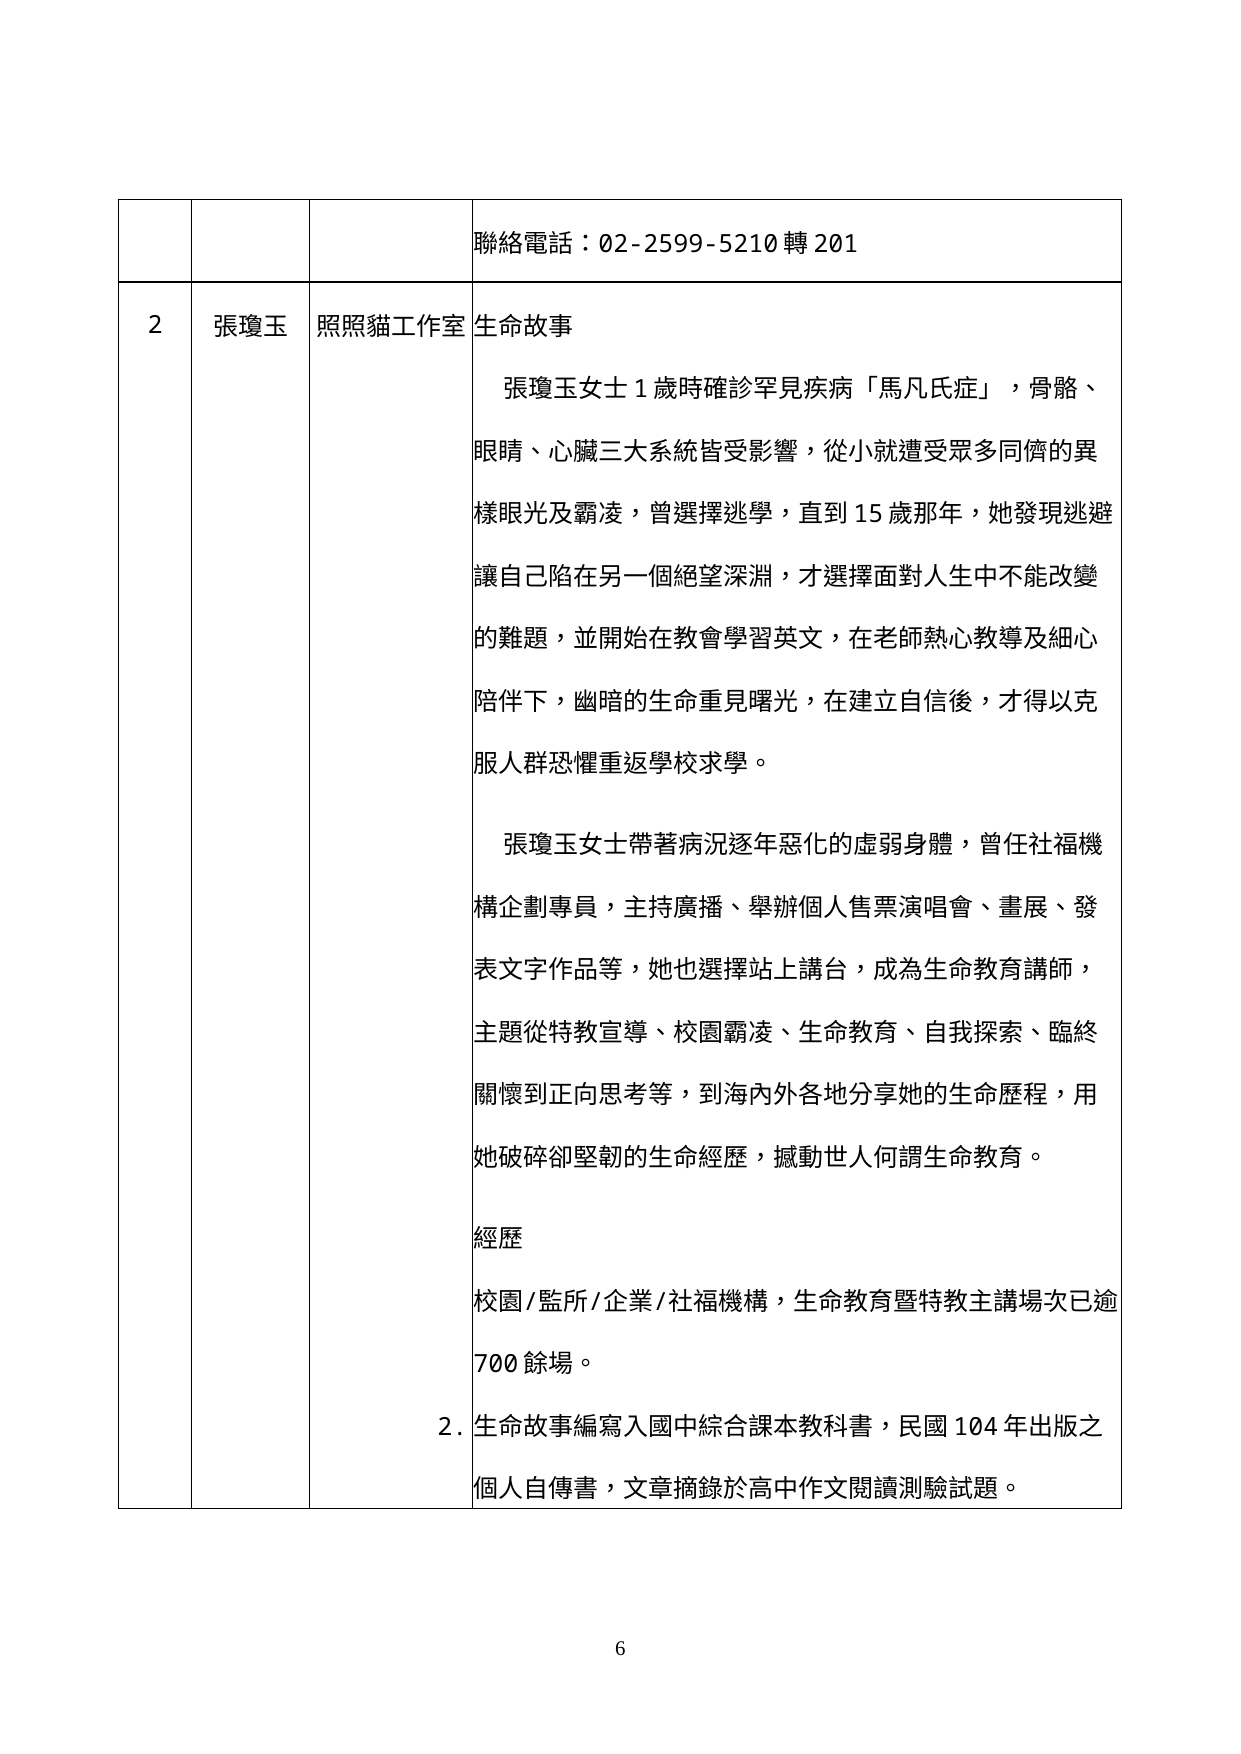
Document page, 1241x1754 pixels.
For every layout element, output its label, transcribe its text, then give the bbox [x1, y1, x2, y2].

table_cell 張瓊玉 [192, 283, 309, 1507]
table_cell [192, 200, 309, 281]
table_cell [119, 200, 191, 281]
table_cell 生命故事 張瓊玉女士1歲時確診罕見疾病「馬凡氏症」，骨骼、眼睛、心臟三大系統皆受影響，從小就遭受眾多同儕的異樣眼光及霸凌，曾選擇逃學，直到15歲那年，她發現逃避讓自己陷在另一個絕望深淵，才選擇面對人生中不能改變的難題，並開始在教會學習英文，在老師熱心教導及細心陪伴下，幽暗的生命重見曙光，在建立自信後，才得以克服人群恐懼重返學校求學。 張瓊玉女士帶著病況逐年惡化的虛弱身體，曾任社福機構企劃專員，主持廣播、舉辦個人售票演唱會、畫展、發表文字作品等，她也選擇站上講台，成為生命教育講師，主題從特教宣導、校園霸凌、生命教育、自我探索、臨終關懷到正向思考等，到海內外各地分享她的生命歷程，用她破碎卻堅韌的生命經歷，撼動世人何謂生命教育。 經歷 校園/監所/企業/社福機構，生命教育暨特教主講場次已逾700餘場。 生命故事編寫入國中綜合課本教科書，民國104年出版之個人自傳書，文章摘錄於高中作文閱讀測驗試題。 [473, 283, 1121, 1507]
table_cell [310, 200, 472, 281]
table_cell 2 [119, 283, 191, 1507]
table_cell 照照貓工作室 [310, 283, 472, 1507]
table_cell 聯絡電話：02-2599-5210轉201 [473, 200, 1121, 281]
